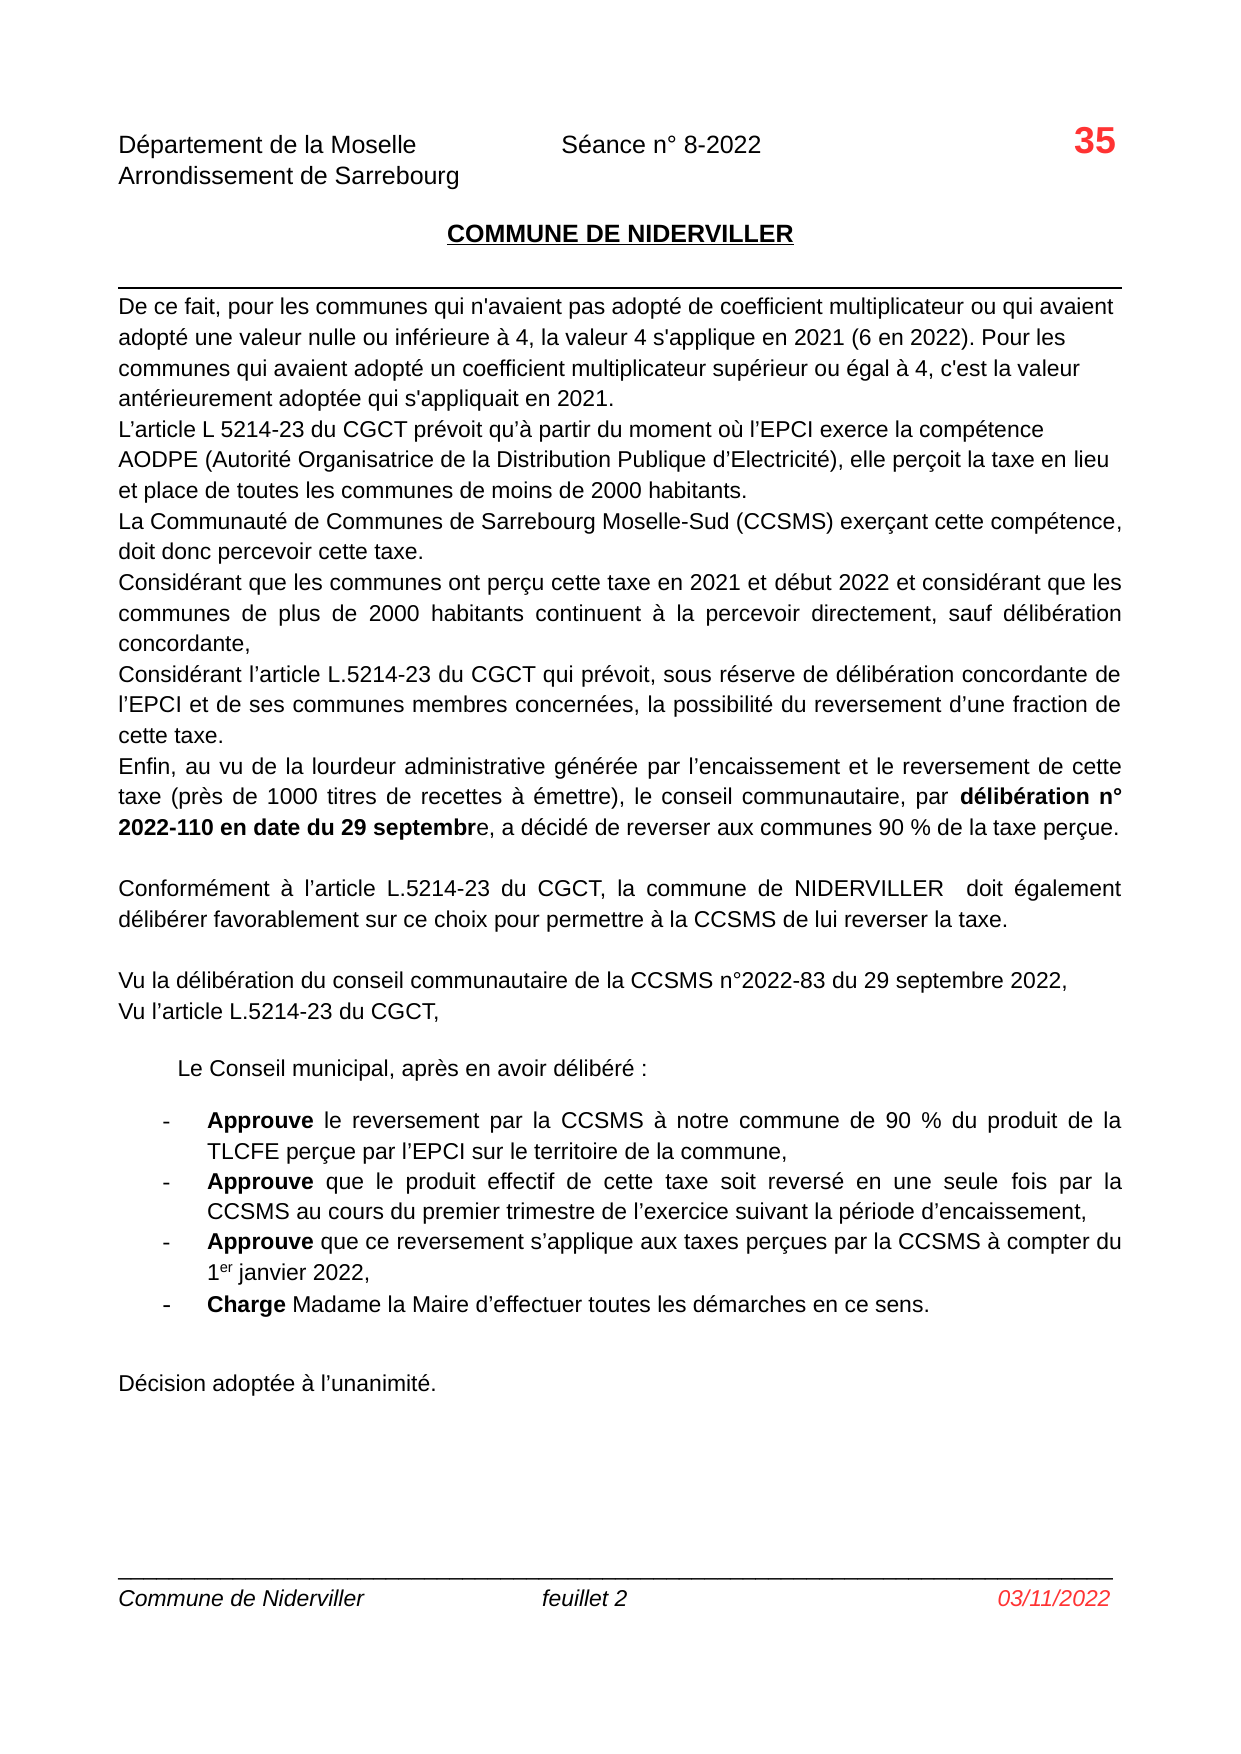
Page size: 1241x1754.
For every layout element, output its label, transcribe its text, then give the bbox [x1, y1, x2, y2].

text Conformément à l’article L.5214-23 du CGCT, la commune de NIDERVILLER doit également délibérer favorablement sur ce choix pour permettre à la CCSMS de lui reverser la taxe. [118, 871, 1122, 932]
list Approuve que ce reversement s’applique aux taxes perçues par la CCSMS à compter du 1er janvier 2022, [162, 1228, 1122, 1285]
list Approuve le reversement par la CCSMS à notre commune de 90 % du produit de la TLCFE perçue par l’EPCI sur le territoire de la commune, [162, 1107, 1122, 1164]
text Commune de Niderviller feuillet 2 03/11/2022 [118, 1580, 1123, 1611]
text Vu l’article L.5214-23 du CGCT, [118, 993, 1122, 1024]
text Le Conseil municipal, après en avoir délibéré : [177, 1054, 1122, 1081]
text Décision adoptée à l’unanimité. [118, 1370, 1122, 1397]
text ______________________________________________________________________________ [118, 1550, 1123, 1580]
text Enfin, au vu de la lourdeur administrative générée par l’encaissement et le reversement de cette taxe (près de 1000 titres de recettes à émettre), le conseil communautaire, par délibération n° 2022-110 en date du 29 septembre, a décidé de reverser aux communes 90 % de la taxe perçue. [118, 748, 1122, 840]
text Considérant l’article L.5214-23 du CGCT qui prévoit, sous réserve de délibération concordante de l’EPCI et de ses communes membres concernées, la possibilité du reversement d’une fraction de cette taxe. [118, 656, 1122, 748]
text Arrondissement de Sarrebourg [118, 161, 1122, 190]
text Considérant que les communes ont perçu cette taxe en 2021 et début 2022 et considérant que les communes de plus de 2000 habitants continuent à la percevoir directement, sauf délibération concordante, [118, 564, 1122, 656]
list Charge Madame la Maire d’effectuer toutes les démarches en ce sens. [162, 1289, 1122, 1318]
list Approuve que le produit effectif de cette taxe soit reversé en une seule fois par la CCSMS au cours du premier trimestre de l’exercice suivant la période d’encaissement, [162, 1168, 1122, 1224]
text La Communauté de Communes de Sarrebourg Moselle-Sud (CCSMS) exerçant cette compétence, doit donc percevoir cette taxe. [118, 503, 1122, 564]
text Département de la Moselle Séance n° 8-2022 35 [118, 118, 1122, 161]
text COMMUNE DE NIDERVILLER [118, 219, 1122, 247]
text Vu la délibération du conseil communautaire de la CCSMS n°2022-83 du 29 septembre 2022, [118, 963, 1122, 993]
text De ce fait, pour les communes qui n'avaient pas adopté de coefficient multiplicateur ou qui avaient adopté une valeur nulle ou inférieure à 4, la valeur 4 s'applique en 2021 (6 en 2022). Pour les communes qui avaient adopté un coefficient multiplicateur supérieur ou égal à 4, c'est la valeur antérieurement adoptée qui s'appliquait en 2021. L’article L 5214-23 du CGCT prévoit qu’à partir du moment où l’EPCI exerce la compétence AODPE (Autorité Organisatrice de la Distribution Publique d’Electricité), elle perçoit la taxe en lieu et place de toutes les communes de moins de 2000 habitants. [118, 289, 1122, 503]
